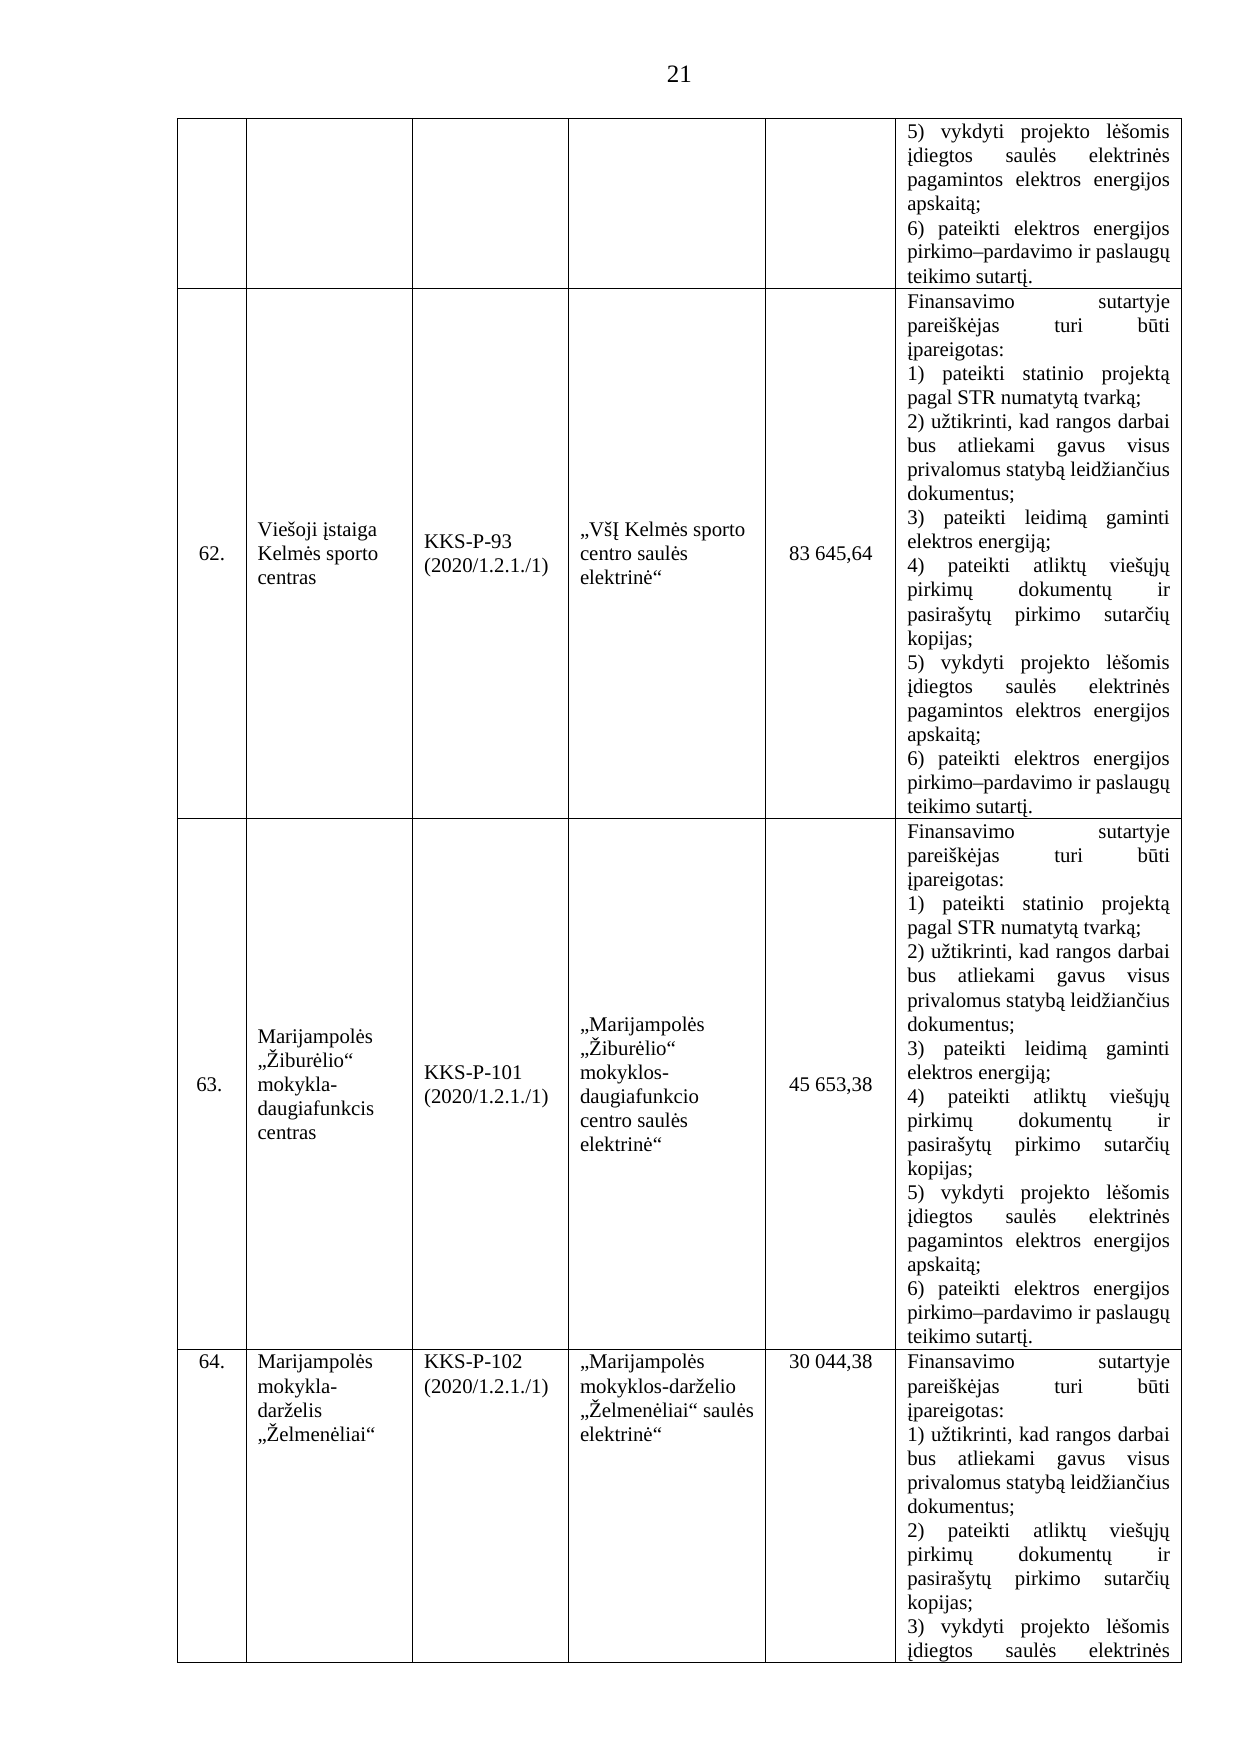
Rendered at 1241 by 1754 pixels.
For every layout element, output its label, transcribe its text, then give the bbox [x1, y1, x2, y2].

table_cell KKS-P-101 (2020/1.2.1./1) [413, 819, 568, 1348]
table_cell 30 044,38 [766, 1350, 895, 1662]
table_cell „Marijampolės „Žiburėlio“ mokyklos-daugiafunkcio centro saulės elektrinė“ [569, 819, 765, 1348]
table_cell „Marijampolės mokyklos-darželio „Želmenėliai“ saulės elektrinė“ [569, 1350, 765, 1662]
table_cell 64. [178, 1350, 246, 1662]
table_cell Marijampolės „Žiburėlio“ mokykla-daugiafunkcis centras [247, 819, 412, 1348]
table_cell KKS-P-93 (2020/1.2.1./1) [413, 289, 568, 818]
table_cell [766, 119, 895, 288]
table_cell 45 653,38 [766, 819, 895, 1348]
table_cell „VšĮ Kelmės sporto centro saulės elektrinė“ [569, 289, 765, 818]
table_cell [247, 119, 412, 288]
table_cell Finansavimo sutartyje pareiškėjas turi būti įpareigotas: 1) užtikrinti, kad rangos darbai bus atliekami gavus visus privalomus statybą leidžiančius dokumentus; 2) pateikti atliktų viešųjų pirkimų dokumentų ir pasirašytų pirkimo sutarčių kopijas; 3) vykdyti projekto lėšomis įdiegtos saulės elektrinės [896, 1350, 1181, 1662]
table_cell [413, 119, 568, 288]
table_cell Finansavimo sutartyje pareiškėjas turi būti įpareigotas: 1) pateikti statinio projektą pagal STR numatytą tvarką; 2) užtikrinti, kad rangos darbai bus atliekami gavus visus privalomus statybą leidžiančius dokumentus; 3) pateikti leidimą gaminti elektros energiją; 4) pateikti atliktų viešųjų pirkimų dokumentų ir pasirašytų pirkimo sutarčių kopijas; 5) vykdyti projekto lėšomis įdiegtos saulės elektrinės pagamintos elektros energijos apskaitą; 6) pateikti elektros energijos pirkimo–pardavimo ir paslaugų teikimo sutartį. [896, 819, 1181, 1348]
table_cell Finansavimo sutartyje pareiškėjas turi būti įpareigotas: 1) pateikti statinio projektą pagal STR numatytą tvarką; 2) užtikrinti, kad rangos darbai bus atliekami gavus visus privalomus statybą leidžiančius dokumentus; 3) pateikti leidimą gaminti elektros energiją; 4) pateikti atliktų viešųjų pirkimų dokumentų ir pasirašytų pirkimo sutarčių kopijas; 5) vykdyti projekto lėšomis įdiegtos saulės elektrinės pagamintos elektros energijos apskaitą; 6) pateikti elektros energijos pirkimo–pardavimo ir paslaugų teikimo sutartį. [896, 289, 1181, 818]
table_cell Viešoji įstaiga Kelmės sporto centras [247, 289, 412, 818]
table_cell 63. [178, 819, 246, 1348]
table_cell 5) vykdyti projekto lėšomis įdiegtos saulės elektrinės pagamintos elektros energijos apskaitą; 6) pateikti elektros energijos pirkimo–pardavimo ir paslaugų teikimo sutartį. [896, 119, 1181, 288]
table_cell [178, 119, 246, 288]
table_cell 83 645,64 [766, 289, 895, 818]
table_cell KKS-P-102 (2020/1.2.1./1) [413, 1350, 568, 1662]
table_cell 62. [178, 289, 246, 818]
table_cell [569, 119, 765, 288]
table_cell Marijampolės mokykla-darželis „Želmenėliai“ [247, 1350, 412, 1662]
